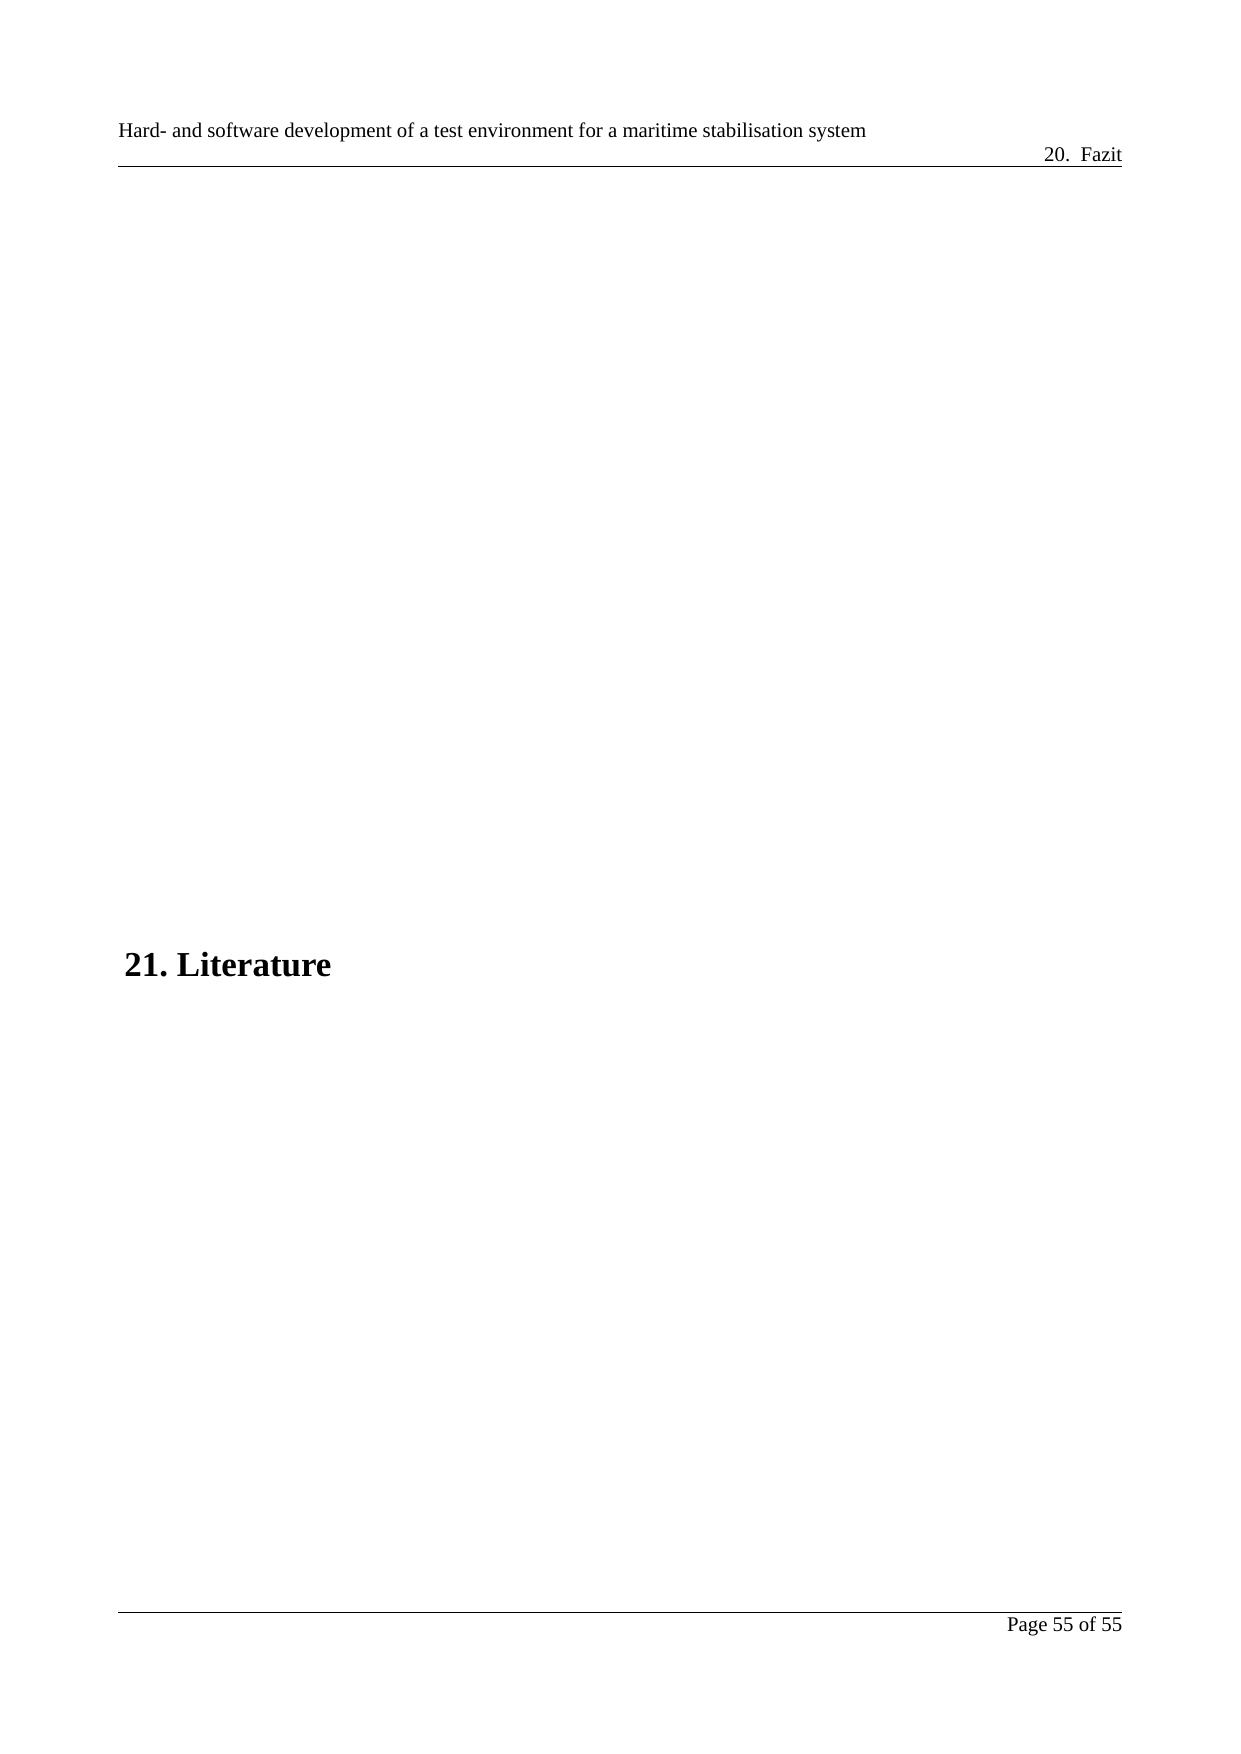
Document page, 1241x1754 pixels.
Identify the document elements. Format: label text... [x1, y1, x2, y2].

subtitle Literature [118, 944, 1122, 984]
